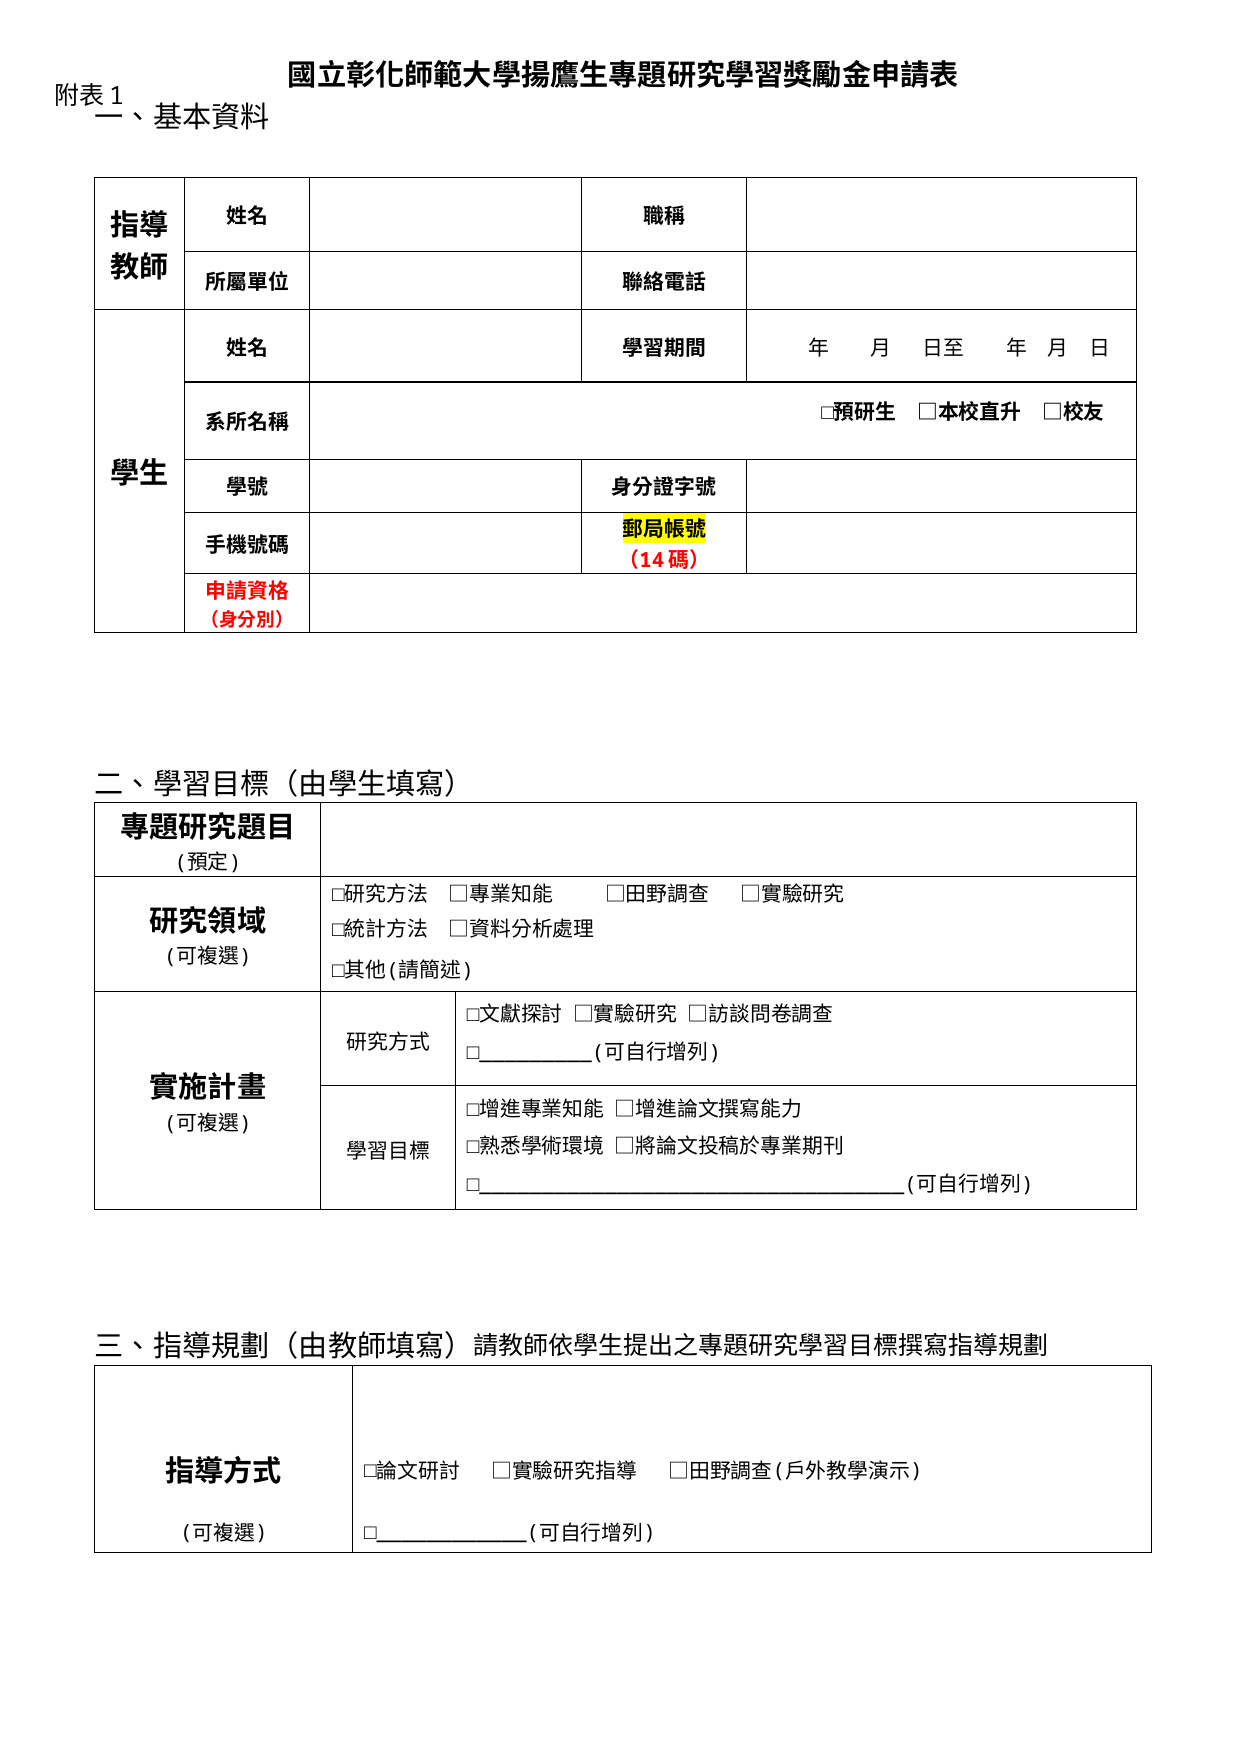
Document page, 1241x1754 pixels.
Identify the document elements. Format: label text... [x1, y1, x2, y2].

text 三、指導規劃（由教師填寫）請教師依學生提出之專題研究學習目標撰寫指導規劃 [94, 1302, 1152, 1365]
table_cell 身分證字號 [582, 460, 746, 512]
table_cell □文獻探討 □實驗研究 □訪談問卷調查 □_________(可自行增列) [456, 992, 1136, 1085]
text 一、基本資料 [146, 94, 1152, 136]
table_header 職稱 [582, 178, 746, 251]
table_header 專題研究題目 (預定) [95, 803, 320, 876]
table_cell 學習目標 [321, 1086, 455, 1209]
table_cell 聯絡電話 [582, 252, 746, 309]
table_cell [310, 574, 1136, 632]
table_cell □增進專業知能 □增進論文撰寫能力 □熟悉學術環境 □將論文投稿於專業期刊 □__________________________________(可自行增列) [456, 1086, 1136, 1209]
table_cell 郵局帳號 （14碼） [582, 513, 746, 573]
table_cell [310, 460, 581, 512]
table_cell [747, 252, 1136, 309]
text 二、學習目標（由學生填寫） [94, 740, 1152, 802]
table_cell 年 月 日至 年 月 日 [747, 310, 1136, 381]
table_cell 申請資格（身分別） [185, 574, 309, 632]
table_cell 系所名稱 [185, 383, 309, 458]
table_cell [747, 513, 1136, 573]
text 附表1 [41, 76, 131, 112]
table_cell 研究領域 (可複選) [95, 877, 320, 991]
table_cell 研究方式 [321, 992, 455, 1085]
table_header 姓名 [185, 178, 309, 251]
table_cell 手機號碼 [185, 513, 309, 573]
table_header [747, 178, 1136, 251]
table_header [321, 803, 1136, 876]
table_header [310, 178, 581, 251]
table_cell [310, 252, 581, 309]
table_cell [310, 310, 581, 381]
table_cell [747, 460, 1136, 512]
table_cell 學生 [95, 310, 184, 632]
table_header □論文研討 □實驗研究指導 □田野調查(戶外教學演示) □____________(可自行增列) [353, 1366, 1151, 1552]
table_cell [310, 513, 581, 573]
table_cell 姓名 [185, 310, 309, 381]
table_cell □研究方法 □專業知能 □田野調查 □實驗研究 □統計方法 □資料分析處理 □其他(請簡述) [321, 877, 1136, 991]
text 國立彰化師範大學揚鷹生專題研究學習獎勵金申請表 [26, 0, 1152, 172]
table_cell 學號 [185, 460, 309, 512]
table_header 指導教師 [95, 178, 184, 309]
table_cell 所屬單位 [185, 252, 309, 309]
table_cell 實施計畫 (可複選) [95, 992, 320, 1209]
table_header 指導方式 (可複選) [95, 1366, 352, 1552]
table_cell 學習期間 [582, 310, 746, 381]
table_cell □預研生 □本校直升 □校友 [310, 383, 1136, 458]
